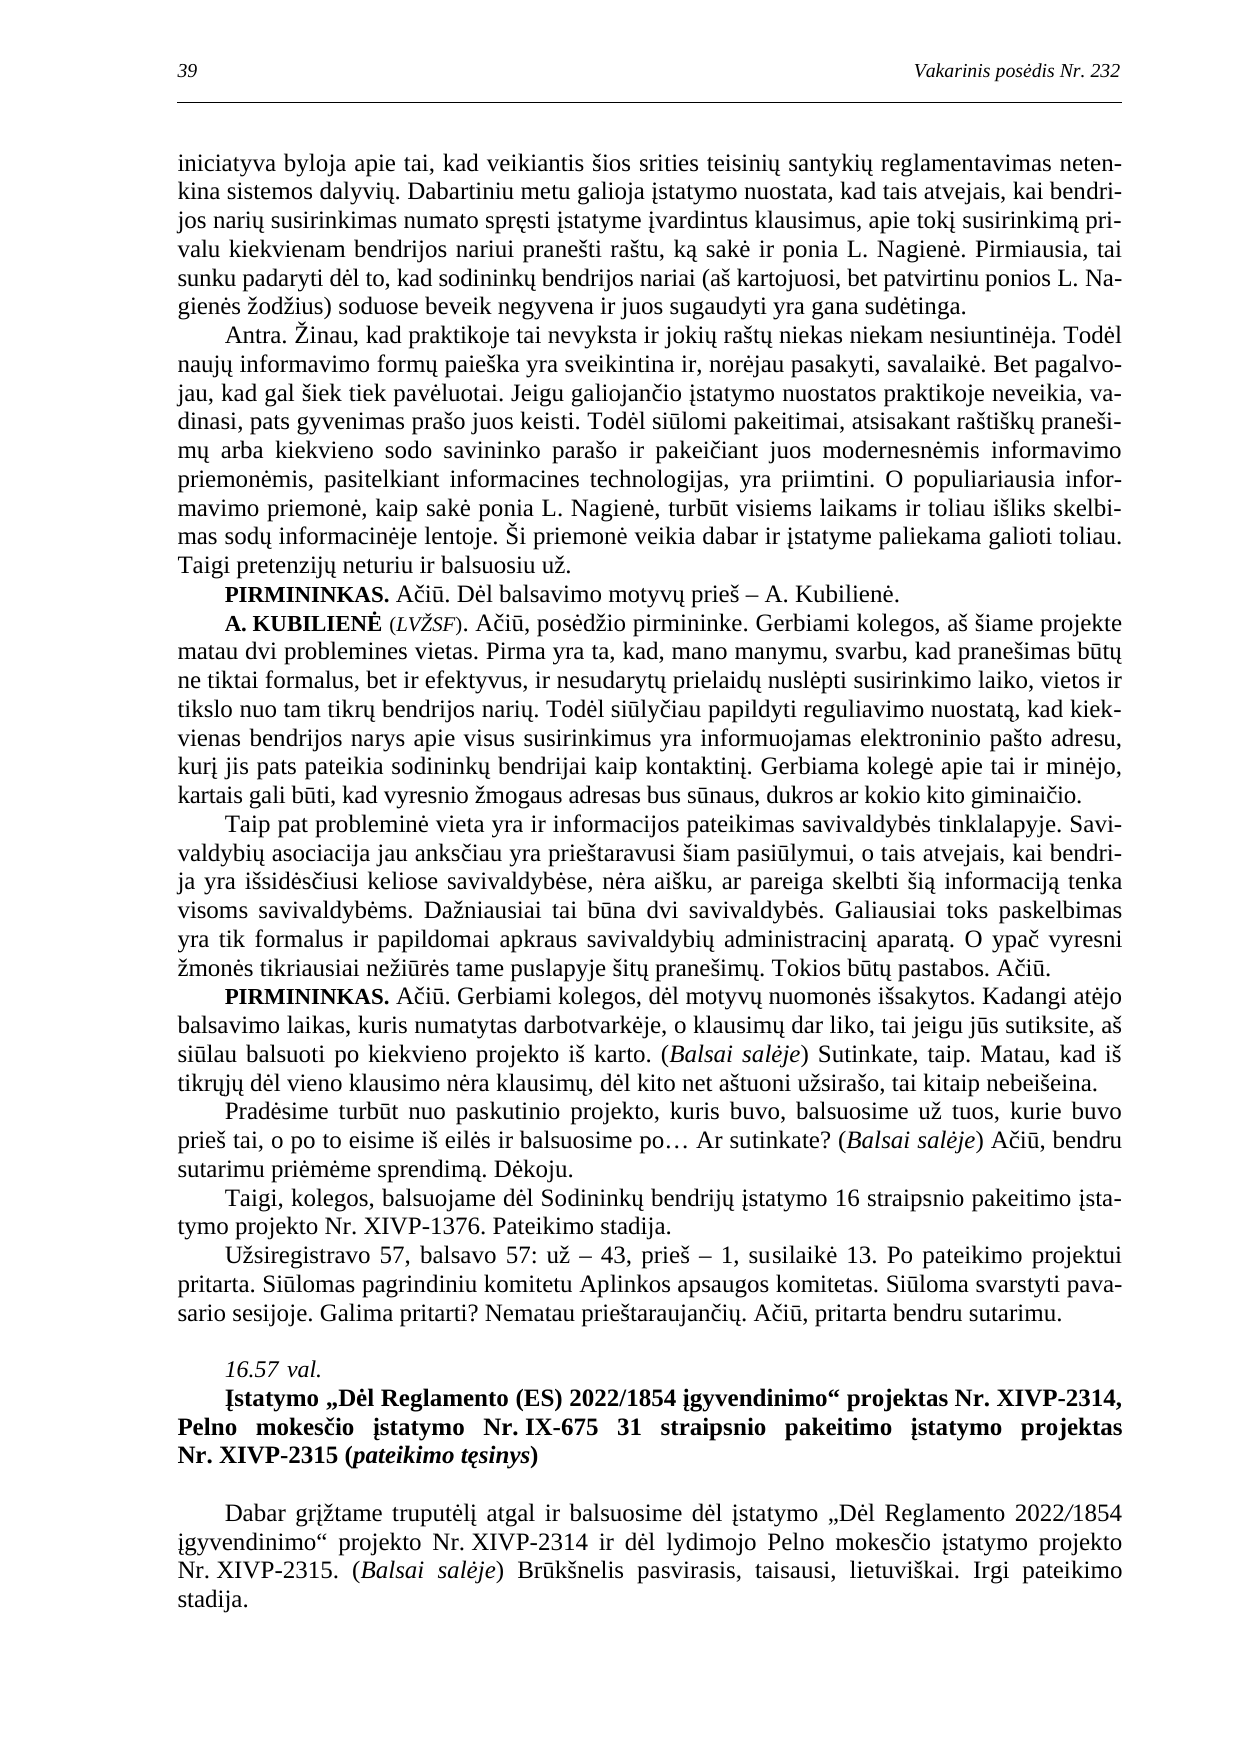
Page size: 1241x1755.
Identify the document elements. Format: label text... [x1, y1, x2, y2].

text Taip pat pro­ble­mi­nė vie­ta yra ir in­for­ma­ci­jos pa­tei­ki­mas sa­vi­val­dy­bės tin­kla­la­py­je. Sa­vi­val­dy­bių aso­cia­ci­ja jau anks­čiau yra prieš­ta­ra­vu­si šiam pa­siū­ly­mui, o tais at­ve­jais, kai ben­dri­ja yra iš­si­dės­čiu­si ke­lio­se sa­vi­val­dy­bė­se, nė­ra aiš­ku, ar pa­rei­ga skelb­ti šią in­for­ma­ci­ją ten­ka vi­soms sa­vi­val­dy­bėms. Daž­niau­siai tai bū­na dvi sa­vi­val­dy­bės. Ga­liau­siai toks pa­skel­bi­mas yra tik for­ma­lus ir pa­pil­do­mai ap­kraus sa­vi­val­dy­bių ad­mi­nist­ra­ci­nį apa­ra­tą. O ypač vy­res­ni žmo­nės tik­riau­siai ne­žiū­rės ta­me pus­la­py­je ši­tų pra­ne­ši­mų. To­kios bū­tų pa­sta­bos. Ačiū. [177, 809, 1122, 981]
text PIRMININKAS. Ačiū. Dėl bal­sa­vi­mo mo­ty­vų prieš – A. Ku­bi­lie­nė. [177, 579, 1122, 608]
text A. KUBILIENĖ (LVŽSF). Ačiū, po­sė­džio pir­mi­nin­ke. Ger­bia­mi ko­le­gos, aš šia­me pro­jek­te ma­tau dvi pro­ble­mi­nes vie­tas. Pir­ma yra ta, kad, ma­no ma­ny­mu, svar­bu, kad pra­ne­ši­mas bū­tų ne tik­tai for­ma­lus, bet ir efek­ty­vus, ir ne­su­da­ry­tų prie­lai­dų nu­slėp­ti su­si­rin­ki­mo lai­ko, vie­tos ir tiks­lo nuo tam tik­rų ben­dri­jos na­rių. To­dėl siū­ly­čiau pa­pil­dy­ti re­gu­lia­vi­mo nuo­sta­tą, kad kiek­vie­nas ben­dri­jos na­rys apie vi­sus su­si­rin­ki­mus yra in­for­muo­ja­mas elek­tro­ni­nio paš­to ad­re­su, ku­rį jis pats pa­tei­kia so­di­nin­kų ben­dri­jai kaip kon­tak­ti­nį. Ger­bia­ma ko­le­gė apie tai ir mi­nė­jo, kar­tais ga­li bū­ti, kad vy­res­nio žmo­gaus ad­re­sas bus sū­naus, duk­ros ar ko­kio ki­to gi­mi­nai­čio. [177, 608, 1122, 809]
text Da­bar grįž­ta­me tru­pu­tė­lį at­gal ir bal­suo­si­me dėl įsta­ty­mo „Dėl Reg­la­men­to 2022/1854 įgy­ven­di­ni­mo“ pro­jek­to Nr. XIVP-2314 ir dėl ly­di­mo­jo Pel­no mo­kes­čio įsta­ty­mo pro­jek­to Nr. XIVP-2315. (Bal­sai sa­lė­je) Brūkš­ne­lis pa­svi­ra­sis, tai­sau­si, lie­tu­viš­kai. Ir­gi pa­tei­ki­mo stadi­ja. [177, 1498, 1122, 1613]
text Įsta­ty­mo „Dėl Reg­la­men­to (ES) 2022/1854 įgy­ven­di­ni­mo“ pro­jek­tas Nr. XIVP-2314, Pel­no mo­kes­čio įsta­ty­mo Nr. IX-675 31 straips­nio pa­kei­ti­mo įsta­ty­mo pro­jek­tas Nr. XIVP-2315 (pa­tei­ki­mo tę­si­nys) [177, 1383, 1122, 1469]
text 16.57 val. [224, 1355, 1122, 1383]
text ini­cia­ty­va by­lo­ja apie tai, kad vei­kian­tis šios sri­ties tei­si­nių san­ty­kių reg­la­men­ta­vi­mas ne­ten­ki­na sis­te­mos da­ly­vių. Da­bar­ti­niu me­tu ga­lio­ja įsta­ty­mo nuo­sta­ta, kad tais at­ve­jais, kai ben­dri­jos na­rių su­si­rin­ki­mas nu­ma­to spręs­ti įsta­ty­me įvar­din­tus klau­si­mus, apie to­kį su­si­rin­ki­mą pri­va­lu kiek­vie­nam ben­dri­jos na­riui pra­neš­ti raš­tu, ką sa­kė ir po­nia L. Na­gie­nė. Pir­miau­sia, tai sun­ku pa­da­ry­ti dėl to, kad so­di­nin­kų ben­dri­jos na­riai (aš kar­to­juo­si, bet pa­tvir­ti­nu po­nios L. Na­gie­nės žo­džius) so­duo­se be­veik ne­gy­ve­na ir juos su­gau­dy­ti yra ga­na su­dė­tin­ga. [177, 148, 1122, 320]
text An­tra. Ži­nau, kad prak­ti­ko­je tai ne­vyks­ta ir jo­kių raš­tų nie­kas nie­kam ne­siun­ti­nė­ja. To­dėl nau­jų in­for­ma­vi­mo for­mų pa­ieš­ka yra svei­kin­ti­na ir, no­rė­jau pa­sa­ky­ti, sa­va­lai­kė. Bet pa­gal­vo­jau, kad gal šiek tiek pa­vė­luo­tai. Jei­gu ga­lio­jan­čio įsta­ty­mo nuo­sta­tos prak­ti­ko­je ne­vei­kia, va­di­na­si, pats gy­ve­ni­mas pra­šo juos keis­ti. To­dėl siū­lo­mi pa­kei­ti­mai, at­si­sa­kant raš­tiš­kų pra­ne­ši­mų ar­ba kiek­vie­no so­do sa­vi­nin­ko pa­ra­šo ir pa­kei­čiant juos mo­der­nes­nė­mis in­for­ma­vi­mo prie­mo­nė­mis, pa­si­tel­kiant in­for­ma­ci­nes tech­no­lo­gi­jas, yra pri­im­ti­ni. O po­pu­lia­riau­sia in­for­ma­vi­mo prie­mo­nė, kaip sa­kė po­nia L. Na­gie­nė, tur­būt vi­siems lai­kams ir to­liau iš­liks skel­bi­mas so­dų in­for­ma­ci­nė­je len­to­je. Ši prie­mo­nė vei­kia da­bar ir įsta­ty­me pa­lie­ka­ma ga­lio­ti to­liau. Tai­gi pre­ten­zi­jų ne­tu­riu ir bal­suo­siu už. [177, 320, 1122, 579]
text Pra­dė­si­me tur­būt nuo pas­ku­ti­nio pro­jek­to, ku­ris bu­vo, bal­suo­si­me už tuos, ku­rie bu­vo prieš tai, o po to ei­si­me iš ei­lės ir bal­suo­si­me po… Ar su­tin­ka­te? (Bal­sai sa­lė­je) Ačiū, ben­dru su­ta­ri­mu pri­ėmė­me spren­di­mą. Dė­ko­ju. [177, 1096, 1122, 1183]
text Tai­gi, ko­le­gos, bal­suo­ja­me dėl So­di­nin­kų ben­dri­jų įsta­ty­mo 16 straips­nio pa­kei­ti­mo įsta­ty­mo pro­jek­to Nr. XIVP-1376. Pa­tei­ki­mo sta­di­ja. [177, 1183, 1122, 1240]
text PIRMININKAS. Ačiū. Ger­bia­mi ko­le­gos, dėl mo­ty­vų nuo­mo­nės iš­sa­ky­tos. Ka­dan­gi at­ėjo bal­sa­vi­mo lai­kas, ku­ris nu­ma­ty­tas dar­bo­tvarkėje, o klau­si­mų dar li­ko, tai jei­gu jūs su­tik­si­te, aš siū­lau bal­suo­ti po kiek­vie­no pro­jek­to iš kar­to. (Bal­sai sa­lė­je) Su­tin­ka­te, taip. Ma­tau, kad iš tik­rų­jų dėl vie­no klau­si­mo nė­ra klau­si­mų, dėl ki­to net aš­tuo­ni už­si­ra­šo, tai ki­taip ne­be­iš­ei­na. [177, 981, 1122, 1096]
text Už­si­re­gist­ra­vo 57, bal­sa­vo 57: už – 43, prieš – 1, su­si­lai­kė 13. Po pa­tei­ki­mo pro­jek­tui pri­tar­ta. Siū­lo­mas pa­grin­di­niu ko­mi­te­tu Ap­lin­kos ap­sau­gos ko­mi­te­tas. Siū­lo­ma svars­ty­ti pa­va­sa­rio se­si­jo­je. Ga­li­ma pri­tar­ti? Ne­ma­tau prieš­ta­rau­jan­čių. Ačiū, pri­tar­ta ben­dru su­ta­ri­mu. [177, 1240, 1122, 1326]
